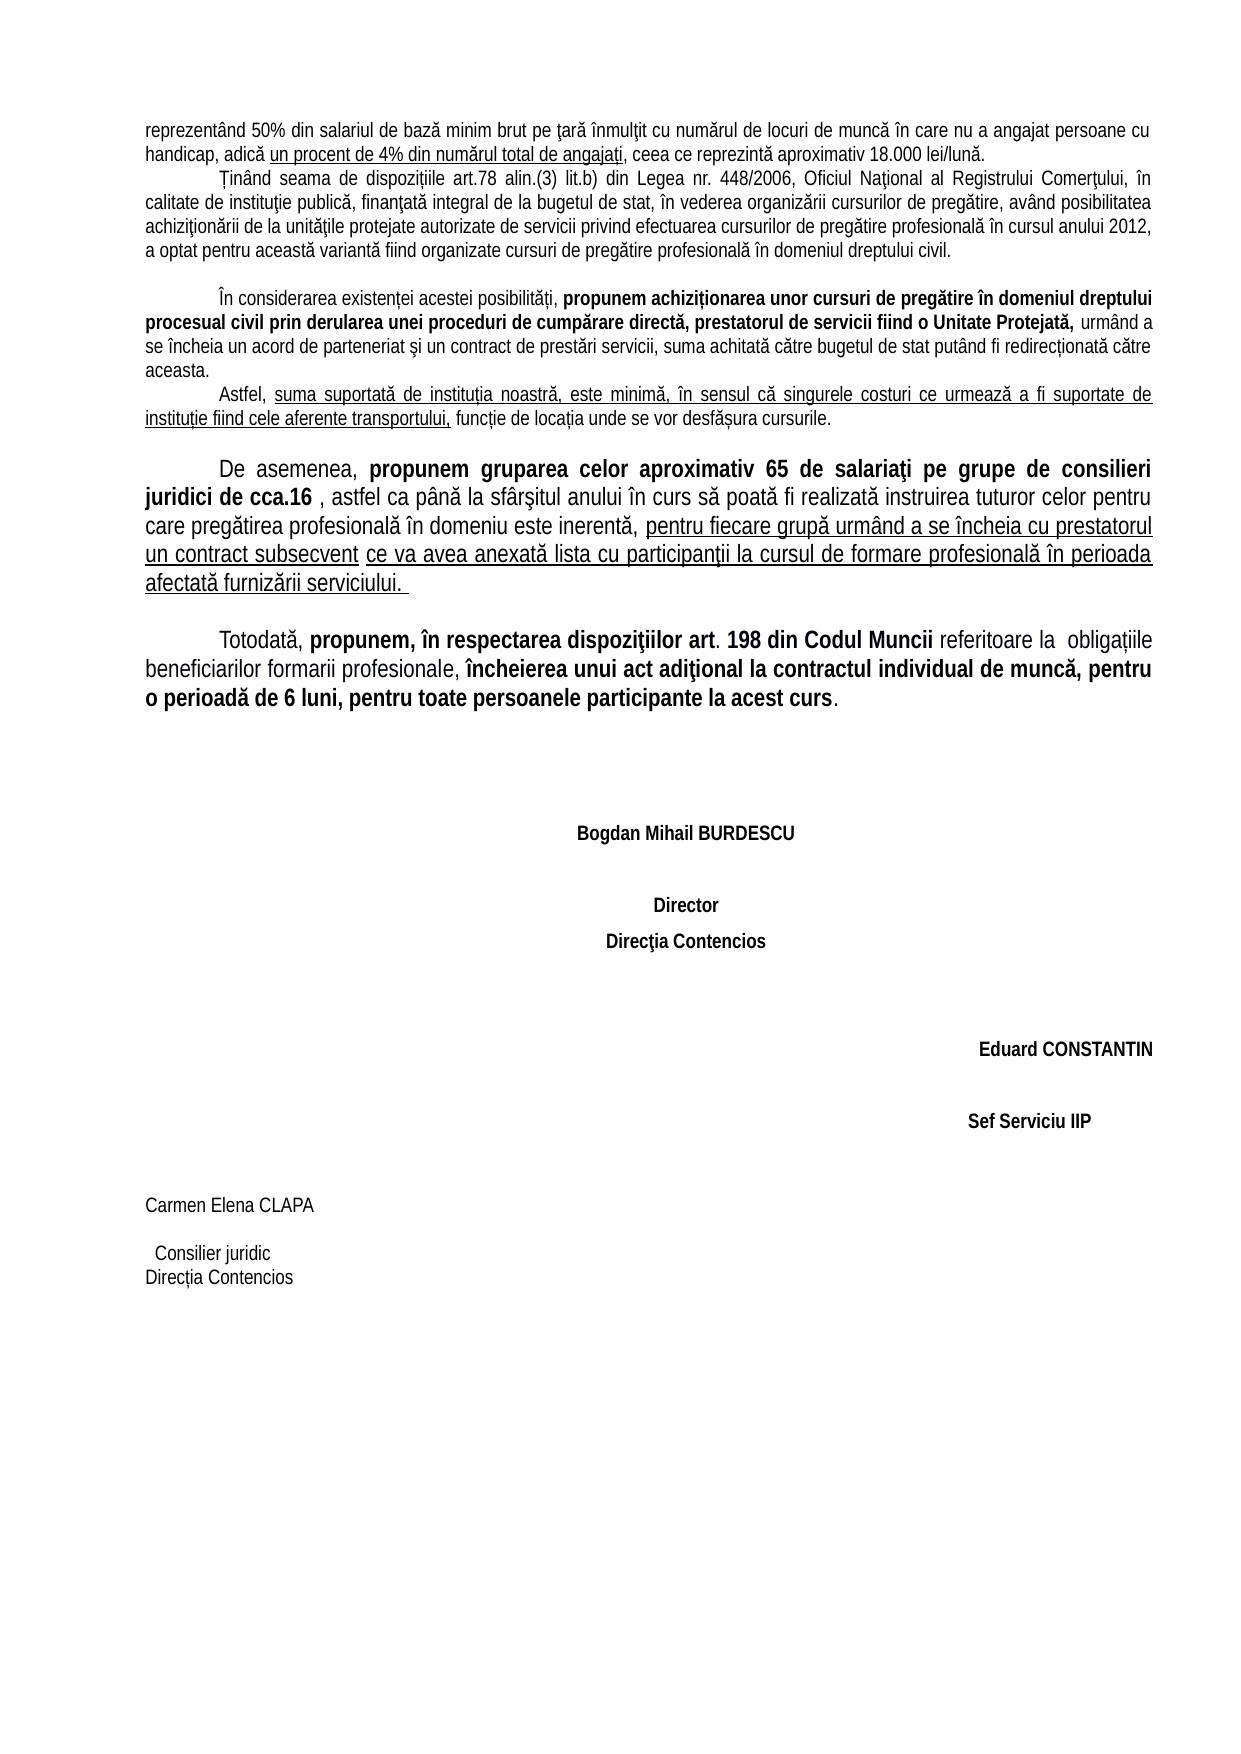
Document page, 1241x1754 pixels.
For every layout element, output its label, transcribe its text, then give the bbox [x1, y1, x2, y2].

text De asemenea, propunem gruparea celor aproximativ 65 de salariaţi pe grupe de consilieri juridici de cca.16 , astfel ca până la sfârşitul anului în curs să poată fi realizată instruirea tuturor celor pentru care pregătirea profesională în domeniu este inerentă, pentru fiecare grupă urmând a se încheia cu prestatorul un contract subsecvent ce va avea anexată lista cu participanţii la cursul de formare profesională în perioada afectată furnizării serviciului. [145, 453, 1153, 597]
text reprezentând 50% din salariul de bază minim brut pe ţară înmulţit cu numărul de locuri de muncă în care nu a angajat persoane cu handicap, adică un procent de 4% din numărul total de angajați, ceea ce reprezintă aproximativ 18.000 lei/lună. [145, 118, 1153, 166]
text Bogdan Mihail BURDESCU [145, 821, 1153, 845]
text Director [145, 893, 1153, 917]
text Totodată, propunem, în respectarea dispoziţiilor art. 198 din Codul Muncii referitoare la obligațiile beneficiarilor formarii profesionale, încheierea unui act adiţional la contractul individual de muncă, pentru o perioadă de 6 luni, pentru toate persoanele participante la acest curs. [145, 625, 1153, 711]
text Consilier juridic [145, 1241, 1153, 1265]
text Ținând seama de dispozițiile art.78 alin.(3) lit.b) din Legea nr. 448/2006, Oficiul Naţional al Registrului Comerţului, în calitate de instituţie publică, finanţată integral de la bugetul de stat, în vederea organizării cursurilor de pregătire, având posibilitatea achiziţionării de la unităţile protejate autorizate de servicii privind efectuarea cursurilor de pregătire profesională în cursul anului 2012, a optat pentru această variantă fiind organizate cursuri de pregătire profesională în domeniul dreptului civil. [145, 166, 1153, 262]
text Carmen Elena CLAPA [145, 1193, 1153, 1217]
text Astfel, suma suportată de instituția noastră, este minimă, în sensul că singurele costuri ce urmează a fi suportate de instituție fiind cele aferente transportului, funcție de locația unde se vor desfășura cursurile. [145, 382, 1153, 429]
text Direcţia Contencios [145, 929, 1153, 953]
text În considerarea existenței acestei posibilități, propunem achiziționarea unor cursuri de pregătire în domeniul dreptului procesual civil prin derularea unei proceduri de cumpărare directă, prestatorul de servicii fiind o Unitate Protejată, urmând a se încheia un acord de parteneriat şi un contract de prestări servicii, suma achitată către bugetul de stat putând fi redirecționată către aceasta. [145, 286, 1153, 382]
text Sef Serviciu IIP [809, 1109, 1153, 1133]
text Eduard CONSTANTIN [145, 1037, 1153, 1061]
text Direcția Contencios [145, 1265, 1153, 1289]
